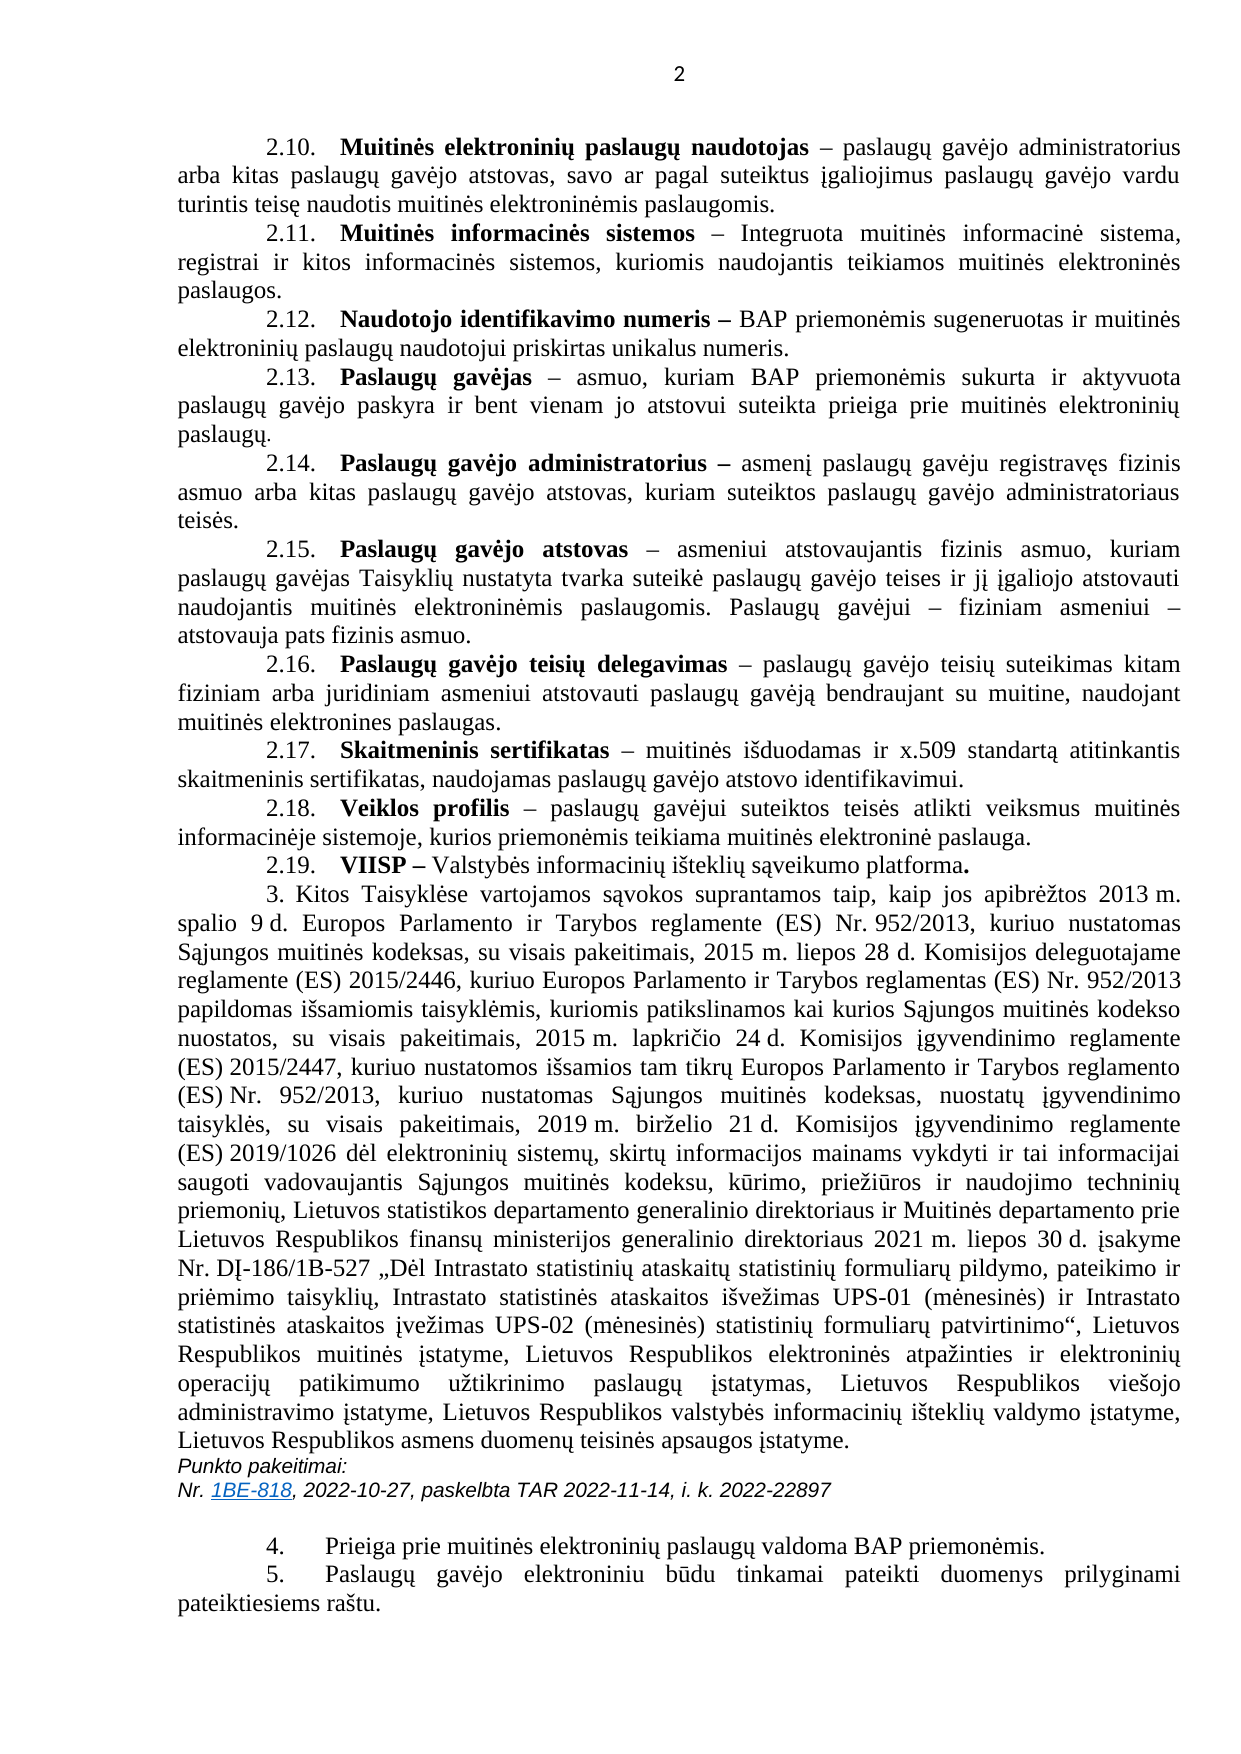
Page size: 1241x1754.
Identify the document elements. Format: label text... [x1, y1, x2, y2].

text 2.11. Muitinės informacinės sistemos – Integruota muitinės informacinė sistema, registrai ir kitos informacinės sistemos, kuriomis naudojantis teikiamos muitinės elektroninės paslaugos. [177, 218, 1181, 304]
text 4. Prieiga prie muitinės elektroninių paslaugų valdoma BAP priemonėmis. [177, 1531, 1181, 1559]
text 2.16. Paslaugų gavėjo teisių delegavimas – paslaugų gavėjo teisių suteikimas kitam fiziniam arba juridiniam asmeniui atstovauti paslaugų gavėją bendraujant su muitine, naudojant muitinės elektronines paslaugas. [177, 649, 1181, 735]
text 2.15. Paslaugų gavėjo atstovas – asmeniui atstovaujantis fizinis asmuo, kuriam paslaugų gavėjas Taisyklių nustatyta tvarka suteikė paslaugų gavėjo teises ir jį įgaliojo atstovauti naudojantis muitinės elektroninėmis paslaugomis. Paslaugų gavėjui – fiziniam asmeniui – atstovauja pats fizinis asmuo. [177, 534, 1181, 649]
text 2.17. Skaitmeninis sertifikatas – muitinės išduodamas ir x.509 standartą atitinkantis skaitmeninis sertifikatas, naudojamas paslaugų gavėjo atstovo identifikavimui. [177, 735, 1181, 793]
text 3. Kitos Taisyklėse vartojamos sąvokos suprantamos taip, kaip jos apibrėžtos 2013 m. spalio 9 d. Europos Parlamento ir Tarybos reglamente (ES) Nr. 952/2013, kuriuo nustatomas Sąjungos muitinės kodeksas, su visais pakeitimais, 2015 m. liepos 28 d. Komisijos deleguotajame reglamente (ES) 2015/2446, kuriuo Europos Parlamento ir Tarybos reglamentas (ES) Nr. 952/2013 papildomas išsamiomis taisyklėmis, kuriomis patikslinamos kai kurios Sąjungos muitinės kodekso nuostatos, su visais pakeitimais, 2015 m. lapkričio 24 d. Komisijos įgyvendinimo reglamente (ES) 2015/2447, kuriuo nustatomos išsamios tam tikrų Europos Parlamento ir Tarybos reglamento (ES) Nr. 952/2013, kuriuo nustatomas Sąjungos muitinės kodeksas, nuostatų įgyvendinimo taisyklės, su visais pakeitimais, 2019 m. birželio 21 d. Komisijos įgyvendinimo reglamente (ES) 2019/1026 dėl elektroninių sistemų, skirtų informacijos mainams vykdyti ir tai informacijai saugoti vadovaujantis Sąjungos muitinės kodeksu, kūrimo, priežiūros ir naudojimo techninių priemonių, Lietuvos statistikos departamento generalinio direktoriaus ir Muitinės departamento prie Lietuvos Respublikos finansų ministerijos generalinio direktoriaus 2021 m. liepos 30 d. įsakyme Nr. DĮ-186/1B-527 „Dėl Intrastato statistinių ataskaitų statistinių formuliarų pildymo, pateikimo ir priėmimo taisyklių, Intrastato statistinės ataskaitos išvežimas UPS-01 (mėnesinės) ir Intrastato statistinės ataskaitos įvežimas UPS-02 (mėnesinės) statistinių formuliarų patvirtinimo“, Lietuvos Respublikos muitinės įstatyme, Lietuvos Respublikos elektroninės atpažinties ir elektroninių operacijų patikimumo užtikrinimo paslaugų įstatymas, Lietuvos Respublikos viešojo administravimo įstatyme, Lietuvos Respublikos valstybės informacinių išteklių valdymo įstatyme, Lietuvos Respublikos asmens duomenų teisinės apsaugos įstatyme. [177, 879, 1181, 1454]
text 2.13. Paslaugų gavėjas – asmuo, kuriam BAP priemonėmis sukurta ir aktyvuota paslaugų gavėjo paskyra ir bent vienam jo atstovui suteikta prieiga prie muitinės elektroninių paslaugų. [177, 362, 1181, 448]
text 2.10. Muitinės elektroninių paslaugų naudotojas – paslaugų gavėjo administratorius arba kitas paslaugų gavėjo atstovas, savo ar pagal suteiktus įgaliojimus paslaugų gavėjo vardu turintis teisę naudotis muitinės elektroninėmis paslaugomis. [177, 132, 1181, 218]
text 2.19. VIISP – Valstybės informacinių išteklių sąveikumo platforma. [177, 850, 1181, 879]
text Nr. 1BE-818, 2022-10-27, paskelbta TAR 2022-11-14, i. k. 2022-22897 [177, 1478, 1181, 1502]
text 2.12. Naudotojo identifikavimo numeris – BAP priemonėmis sugeneruotas ir muitinės elektroninių paslaugų naudotojui priskirtas unikalus numeris. [177, 304, 1181, 362]
text 5. Paslaugų gavėjo elektroniniu būdu tinkamai pateikti duomenys prilyginami pateiktiesiems raštu. [177, 1559, 1181, 1617]
text Punkto pakeitimai: [177, 1454, 1181, 1478]
text 2.14. Paslaugų gavėjo administratorius – asmenį paslaugų gavėju registravęs fizinis asmuo arba kitas paslaugų gavėjo atstovas, kuriam suteiktos paslaugų gavėjo administratoriaus teisės. [177, 448, 1181, 534]
text 2.18. Veiklos profilis – paslaugų gavėjui suteiktos teisės atlikti veiksmus muitinės informacinėje sistemoje, kurios priemonėmis teikiama muitinės elektroninė paslauga. [177, 793, 1181, 850]
